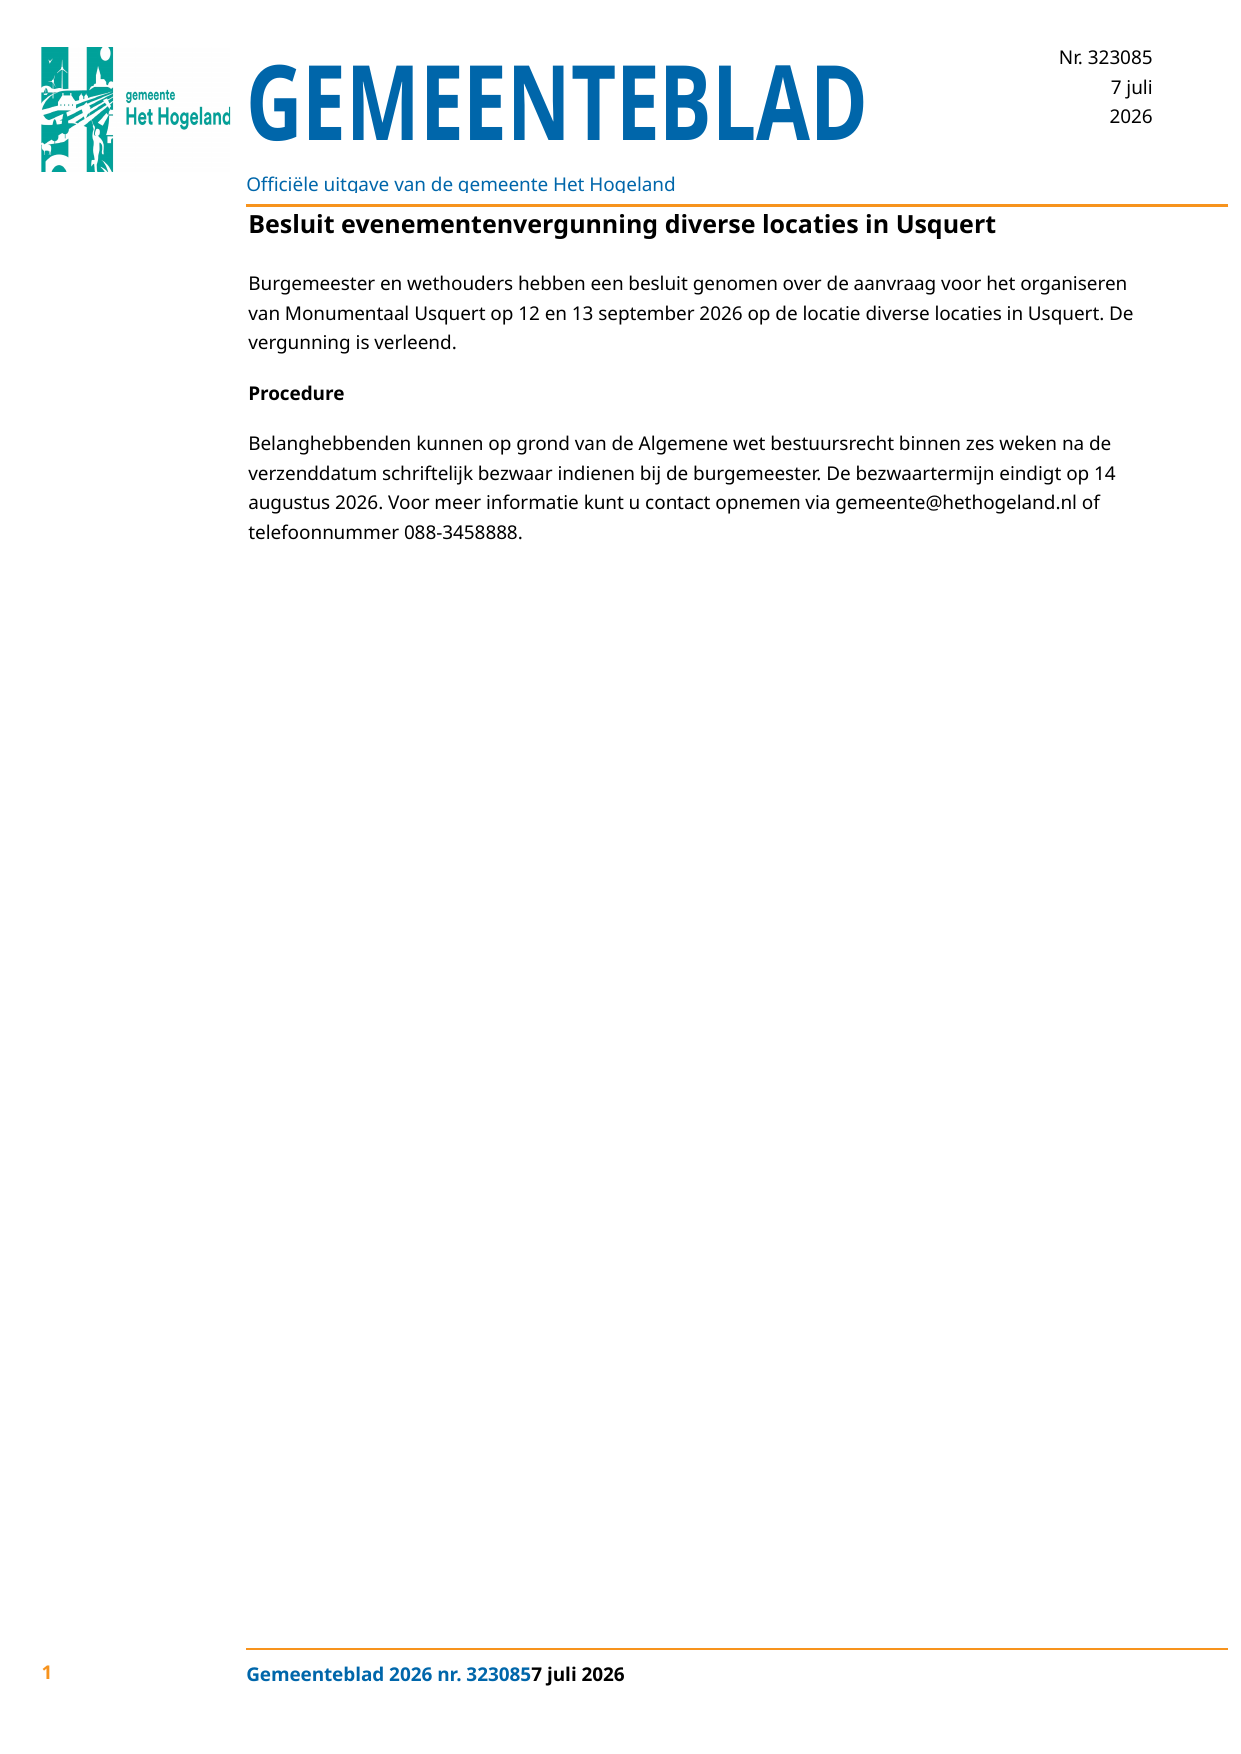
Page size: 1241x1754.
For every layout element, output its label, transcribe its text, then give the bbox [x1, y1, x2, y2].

text Besluit evenementenvergunning diverse locaties in Usquert [248, 207, 1152, 241]
text Procedure [248, 380, 1152, 406]
picture [41, 47, 231, 172]
text Burgemeester en wethouders hebben een besluit genomen over de aanvraag voor het organiseren van Monumentaal Usquert op 12 en 13 september 2026 op de locatie diverse locaties in Usquert. De vergunning is verleend. [248, 270, 1152, 355]
text Belanghebbenden kunnen op grond van de Algemene wet bestuursrecht binnen zes weken na de verzenddatum schriftelijk bezwaar indienen bij de burgemeester. De bezwaartermijn eindigt op 14 augustus 2026. Voor meer informatie kunt u contact opnemen via gemeente@hethogeland.nl of telefoonnummer 088-3458888. [248, 430, 1152, 545]
